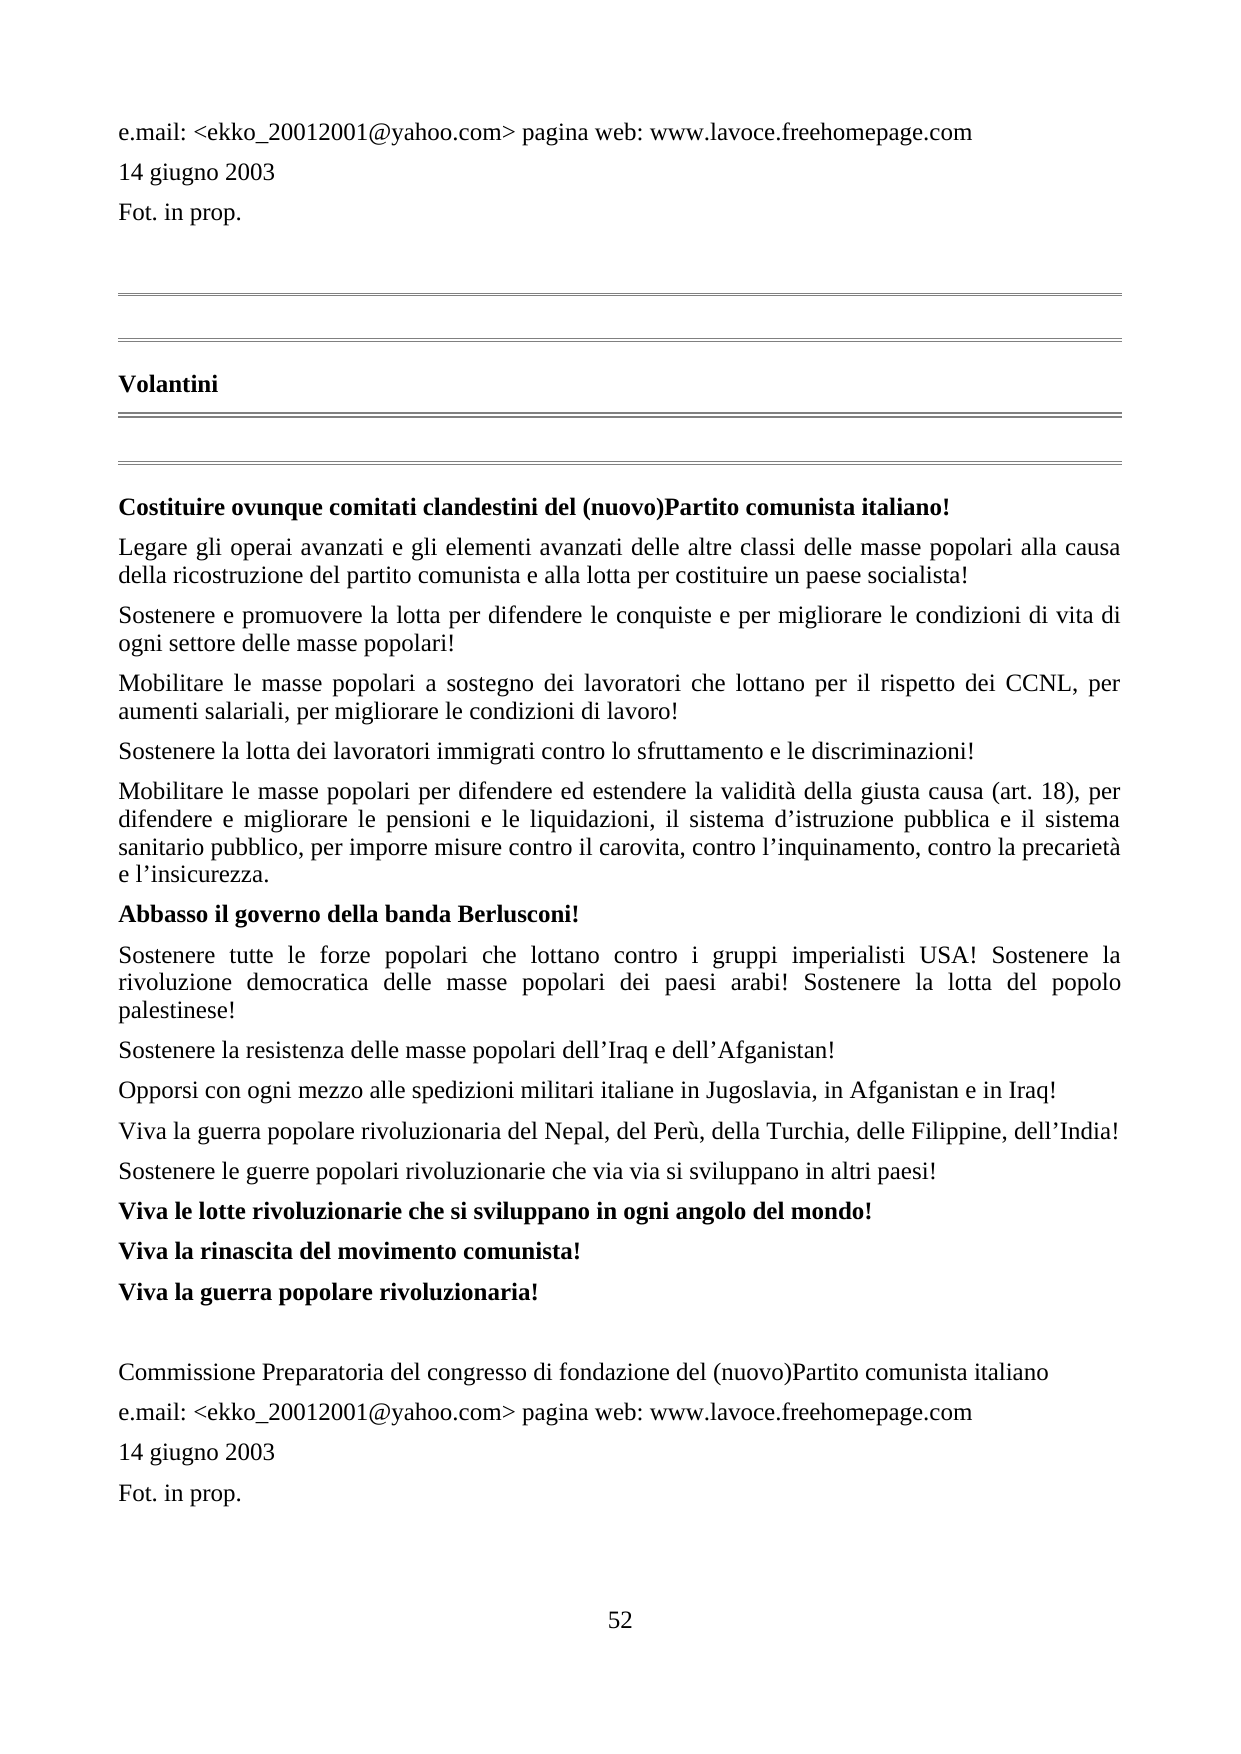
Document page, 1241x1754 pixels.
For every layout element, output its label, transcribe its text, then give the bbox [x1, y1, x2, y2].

text Sostenere la resistenza delle masse popolari dell’Iraq e dell’Afganistan! [118, 1036, 1122, 1064]
text Viva la guerra popolare rivoluzionaria! [118, 1278, 1122, 1305]
text Mobilitare le masse popolari a sostegno dei lavoratori che lottano per il rispetto dei CCNL, per aumenti salariali, per migliorare le condizioni di lavoro! [118, 669, 1122, 724]
text Costituire ovunque comitati clandestini del (nuovo)Partito comunista italiano! [118, 493, 1122, 521]
text Viva la rinascita del movimento comunista! [118, 1237, 1122, 1265]
text Mobilitare le masse popolari per difendere ed estendere la validità della giusta causa (art. 18), per difendere e migliorare le pensioni e le liquidazioni, il sistema d’istruzione pubblica e il sistema sanitario pubblico, per imporre misure contro il carovita, contro l’inquinamento, contro la precarietà e l’insicurezza. [118, 777, 1122, 888]
text Sostenere e promuovere la lotta per difendere le conquiste e per migliorare le condizioni di vita di ogni settore delle masse popolari! [118, 601, 1122, 657]
text Viva la guerra popolare rivoluzionaria del Nepal, del Perù, della Turchia, delle Filippine, dell’India! [118, 1117, 1122, 1144]
text 14 giugno 2003 [118, 1438, 1122, 1466]
text Sostenere tutte le forze popolari che lottano contro i gruppi imperialisti USA! Sostenere la rivoluzione democratica delle masse popolari dei paesi arabi! Sostenere la lotta del popolo palestinese! [118, 941, 1122, 1024]
text Viva le lotte rivoluzionarie che si sviluppano in ogni angolo del mondo! [118, 1197, 1122, 1225]
text Sostenere la lotta dei lavoratori immigrati contro lo sfruttamento e le discriminazioni! [118, 737, 1122, 765]
text Abbasso il governo della banda Berlusconi! [118, 901, 1122, 928]
text Commissione Preparatoria del congresso di fondazione del (nuovo)Partito comunista italiano [118, 1358, 1122, 1386]
text Fot. in prop. [118, 198, 1122, 226]
text 14 giugno 2003 [118, 158, 1122, 186]
text e.mail: <ekko_20012001@yahoo.com> pagina web: www.lavoce.freehomepage.com [118, 118, 1122, 146]
text Opporsi con ogni mezzo alle spedizioni militari italiane in Jugoslavia, in Afganistan e in Iraq! [118, 1077, 1122, 1104]
text e.mail: <ekko_20012001@yahoo.com> pagina web: www.lavoce.freehomepage.com [118, 1398, 1122, 1426]
text Legare gli operai avanzati e gli elementi avanzati delle altre classi delle masse popolari alla causa della ricostruzione del partito comunista e alla lotta per costituire un paese socialista! [118, 533, 1122, 589]
text Fot. in prop. [118, 1479, 1122, 1506]
text Sostenere le guerre popolari rivoluzionarie che via via si sviluppano in altri paesi! [118, 1157, 1122, 1185]
text Volantini [118, 370, 1122, 398]
